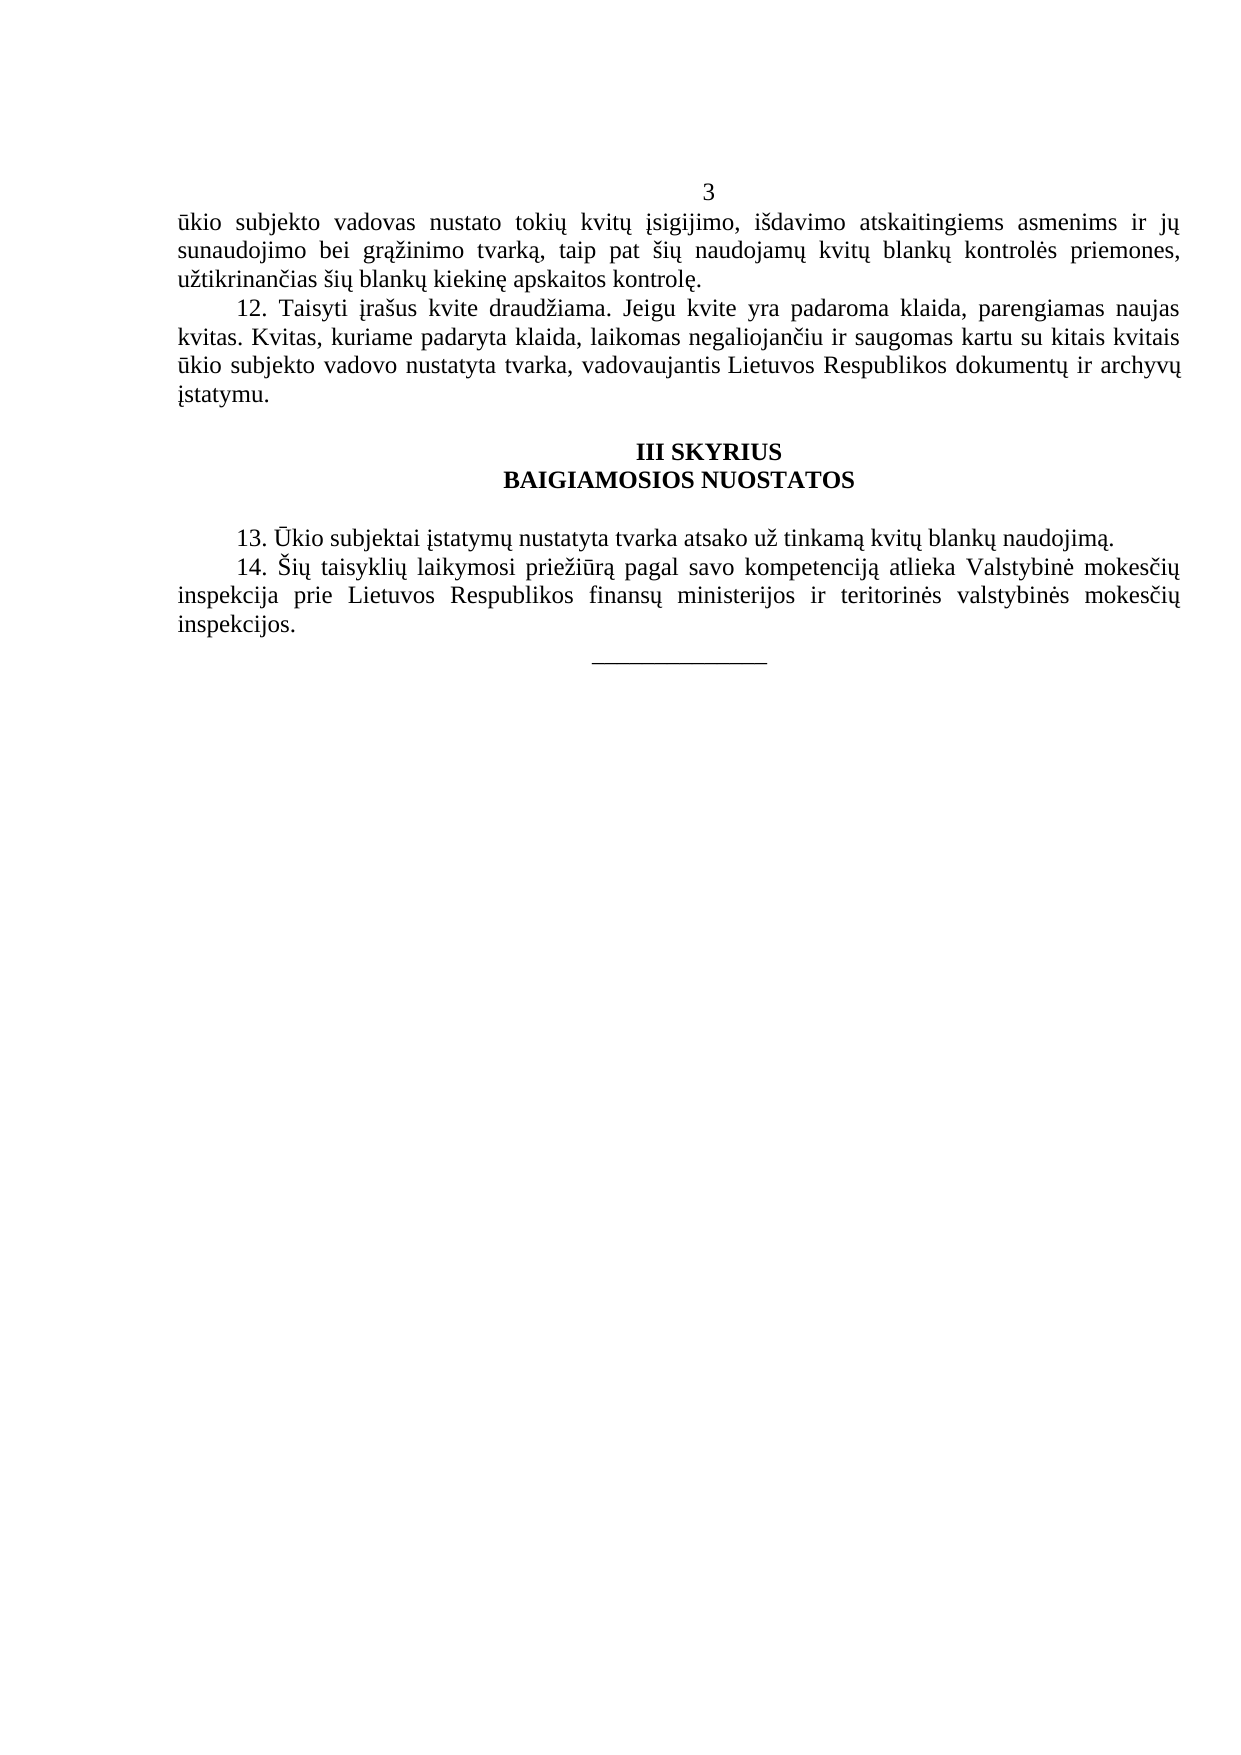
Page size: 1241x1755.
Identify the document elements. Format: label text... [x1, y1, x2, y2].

text III SKYRIUS [177, 437, 1181, 465]
text 14. Šių taisyklių laikymosi priežiūrą pagal savo kompetenciją atlieka Valstybinė mokesčių inspekcija prie Lietuvos Respublikos finansų ministerijos ir teritorinės valstybinės mokesčių inspekcijos. [177, 552, 1181, 638]
text ūkio subjekto vadovas nustato tokių kvitų įsigijimo, išdavimo atskaitingiems asmenims ir jų sunaudojimo bei grąžinimo tvarką, taip pat šių naudojamų kvitų blankų kontrolės priemones, užtikrinančias šių blankų kiekinę apskaitos kontrolę. [177, 207, 1181, 293]
text 13. Ūkio subjektai įstatymų nustatyta tvarka atsako už tinkamą kvitų blankų naudojimą. [177, 523, 1181, 552]
text ______________ [177, 638, 1181, 667]
text BAIGIAMOSIOS NUOSTATOS [177, 465, 1181, 494]
text 12. Taisyti įrašus kvite draudžiama. Jeigu kvite yra padaroma klaida, parengiamas naujas kvitas. Kvitas, kuriame padaryta klaida, laikomas negaliojančiu ir saugomas kartu su kitais kvitais ūkio subjekto vadovo nustatyta tvarka, vadovaujantis Lietuvos Respublikos dokumentų ir archyvų įstatymu. [177, 293, 1181, 408]
